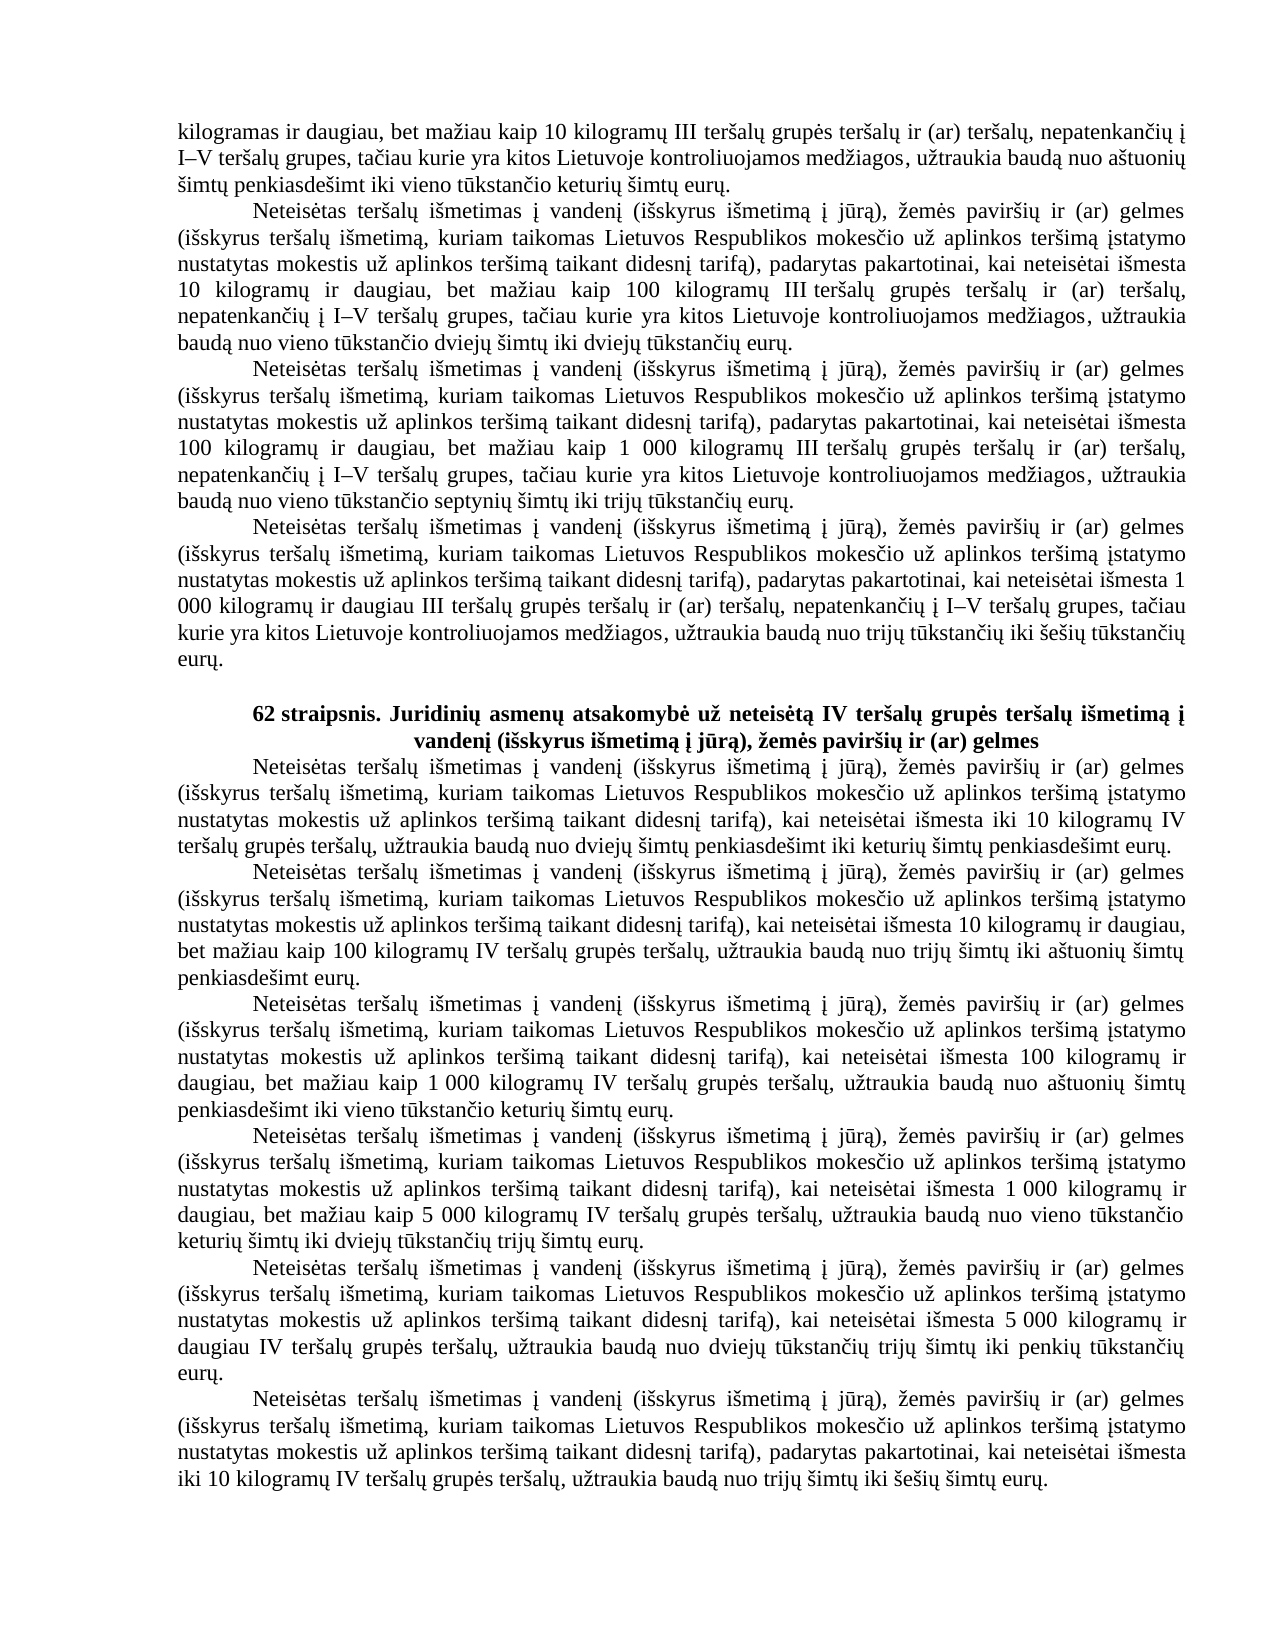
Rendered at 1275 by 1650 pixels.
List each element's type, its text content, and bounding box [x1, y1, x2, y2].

text Neteisėtas teršalų išmetimas į vandenį (išskyrus išmetimą į jūrą), žemės paviršių ir (ar) gelmes (išskyrus teršalų išmetimą, kuriam taikomas Lietuvos Respublikos mokesčio už aplinkos teršimą įstatymo nustatytas mokestis už aplinkos teršimą taikant didesnį tarifą), padarytas pakartotinai, kai neteisėtai išmesta 10 kilogramų ir daugiau, bet mažiau kaip 100 kilogramų III teršalų grupės teršalų ir (ar) teršalų, nepatenkančių į I–V teršalų grupes, tačiau kurie yra kitos Lietuvoje kontroliuojamos medžiagos, užtraukia baudą nuo vieno tūkstančio dviejų šimtų iki dviejų tūkstančių eurų. [177, 197, 1186, 355]
text Neteisėtas teršalų išmetimas į vandenį (išskyrus išmetimą į jūrą), žemės paviršių ir (ar) gelmes (išskyrus teršalų išmetimą, kuriam taikomas Lietuvos Respublikos mokesčio už aplinkos teršimą įstatymo nustatytas mokestis už aplinkos teršimą taikant didesnį tarifą), padarytas pakartotinai, kai neteisėtai išmesta 1 000 kilogramų ir daugiau III teršalų grupės teršalų ir (ar) teršalų, nepatenkančių į I–V teršalų grupes, tačiau kurie yra kitos Lietuvoje kontroliuojamos medžiagos, užtraukia baudą nuo trijų tūkstančių iki šešių tūkstančių eurų. [177, 513, 1186, 672]
text Neteisėtas teršalų išmetimas į vandenį (išskyrus išmetimą į jūrą), žemės paviršių ir (ar) gelmes (išskyrus teršalų išmetimą, kuriam taikomas Lietuvos Respublikos mokesčio už aplinkos teršimą įstatymo nustatytas mokestis už aplinkos teršimą taikant didesnį tarifą), kai neteisėtai išmesta 100 kilogramų ir daugiau, bet mažiau kaip 1 000 kilogramų IV teršalų grupės teršalų, užtraukia baudą nuo aštuonių šimtų penkiasdešimt iki vieno tūkstančio keturių šimtų eurų. [177, 990, 1186, 1122]
text Neteisėtas teršalų išmetimas į vandenį (išskyrus išmetimą į jūrą), žemės paviršių ir (ar) gelmes (išskyrus teršalų išmetimą, kuriam taikomas Lietuvos Respublikos mokesčio už aplinkos teršimą įstatymo nustatytas mokestis už aplinkos teršimą taikant didesnį tarifą), padarytas pakartotinai, kai neteisėtai išmesta iki 10 kilogramų IV teršalų grupės teršalų, užtraukia baudą nuo trijų šimtų iki šešių šimtų eurų. [177, 1386, 1186, 1491]
text Neteisėtas teršalų išmetimas į vandenį (išskyrus išmetimą į jūrą), žemės paviršių ir (ar) gelmes (išskyrus teršalų išmetimą, kuriam taikomas Lietuvos Respublikos mokesčio už aplinkos teršimą įstatymo nustatytas mokestis už aplinkos teršimą taikant didesnį tarifą), padarytas pakartotinai, kai neteisėtai išmesta 100 kilogramų ir daugiau, bet mažiau kaip 1 000 kilogramų III teršalų grupės teršalų ir (ar) teršalų, nepatenkančių į I–V teršalų grupes, tačiau kurie yra kitos Lietuvoje kontroliuojamos medžiagos, užtraukia baudą nuo vieno tūkstančio septynių šimtų iki trijų tūkstančių eurų. [177, 355, 1186, 513]
text kilogramas ir daugiau, bet mažiau kaip 10 kilogramų III teršalų grupės teršalų ir (ar) teršalų, nepatenkančių į I–V teršalų grupes, tačiau kurie yra kitos Lietuvoje kontroliuojamos medžiagos, užtraukia baudą nuo aštuonių šimtų penkiasdešimt iki vieno tūkstančio keturių šimtų eurų. [177, 118, 1186, 197]
text 62 straipsnis. Juridinių asmenų atsakomybė už neteisėtą IV teršalų grupės teršalų išmetimą į vandenį (išskyrus išmetimą į jūrą), žemės paviršių ir (ar) gelmes [252, 700, 1186, 753]
text Neteisėtas teršalų išmetimas į vandenį (išskyrus išmetimą į jūrą), žemės paviršių ir (ar) gelmes (išskyrus teršalų išmetimą, kuriam taikomas Lietuvos Respublikos mokesčio už aplinkos teršimą įstatymo nustatytas mokestis už aplinkos teršimą taikant didesnį tarifą), kai neteisėtai išmesta iki 10 kilogramų IV teršalų grupės teršalų, užtraukia baudą nuo dviejų šimtų penkiasdešimt iki keturių šimtų penkiasdešimt eurų. [177, 753, 1186, 858]
text Neteisėtas teršalų išmetimas į vandenį (išskyrus išmetimą į jūrą), žemės paviršių ir (ar) gelmes (išskyrus teršalų išmetimą, kuriam taikomas Lietuvos Respublikos mokesčio už aplinkos teršimą įstatymo nustatytas mokestis už aplinkos teršimą taikant didesnį tarifą), kai neteisėtai išmesta 5 000 kilogramų ir daugiau IV teršalų grupės teršalų, užtraukia baudą nuo dviejų tūkstančių trijų šimtų iki penkių tūkstančių eurų. [177, 1254, 1186, 1386]
text Neteisėtas teršalų išmetimas į vandenį (išskyrus išmetimą į jūrą), žemės paviršių ir (ar) gelmes (išskyrus teršalų išmetimą, kuriam taikomas Lietuvos Respublikos mokesčio už aplinkos teršimą įstatymo nustatytas mokestis už aplinkos teršimą taikant didesnį tarifą), kai neteisėtai išmesta 1 000 kilogramų ir daugiau, bet mažiau kaip 5 000 kilogramų IV teršalų grupės teršalų, užtraukia baudą nuo vieno tūkstančio keturių šimtų iki dviejų tūkstančių trijų šimtų eurų. [177, 1122, 1186, 1254]
text Neteisėtas teršalų išmetimas į vandenį (išskyrus išmetimą į jūrą), žemės paviršių ir (ar) gelmes (išskyrus teršalų išmetimą, kuriam taikomas Lietuvos Respublikos mokesčio už aplinkos teršimą įstatymo nustatytas mokestis už aplinkos teršimą taikant didesnį tarifą), kai neteisėtai išmesta 10 kilogramų ir daugiau, bet mažiau kaip 100 kilogramų IV teršalų grupės teršalų, užtraukia baudą nuo trijų šimtų iki aštuonių šimtų penkiasdešimt eurų. [177, 858, 1186, 990]
